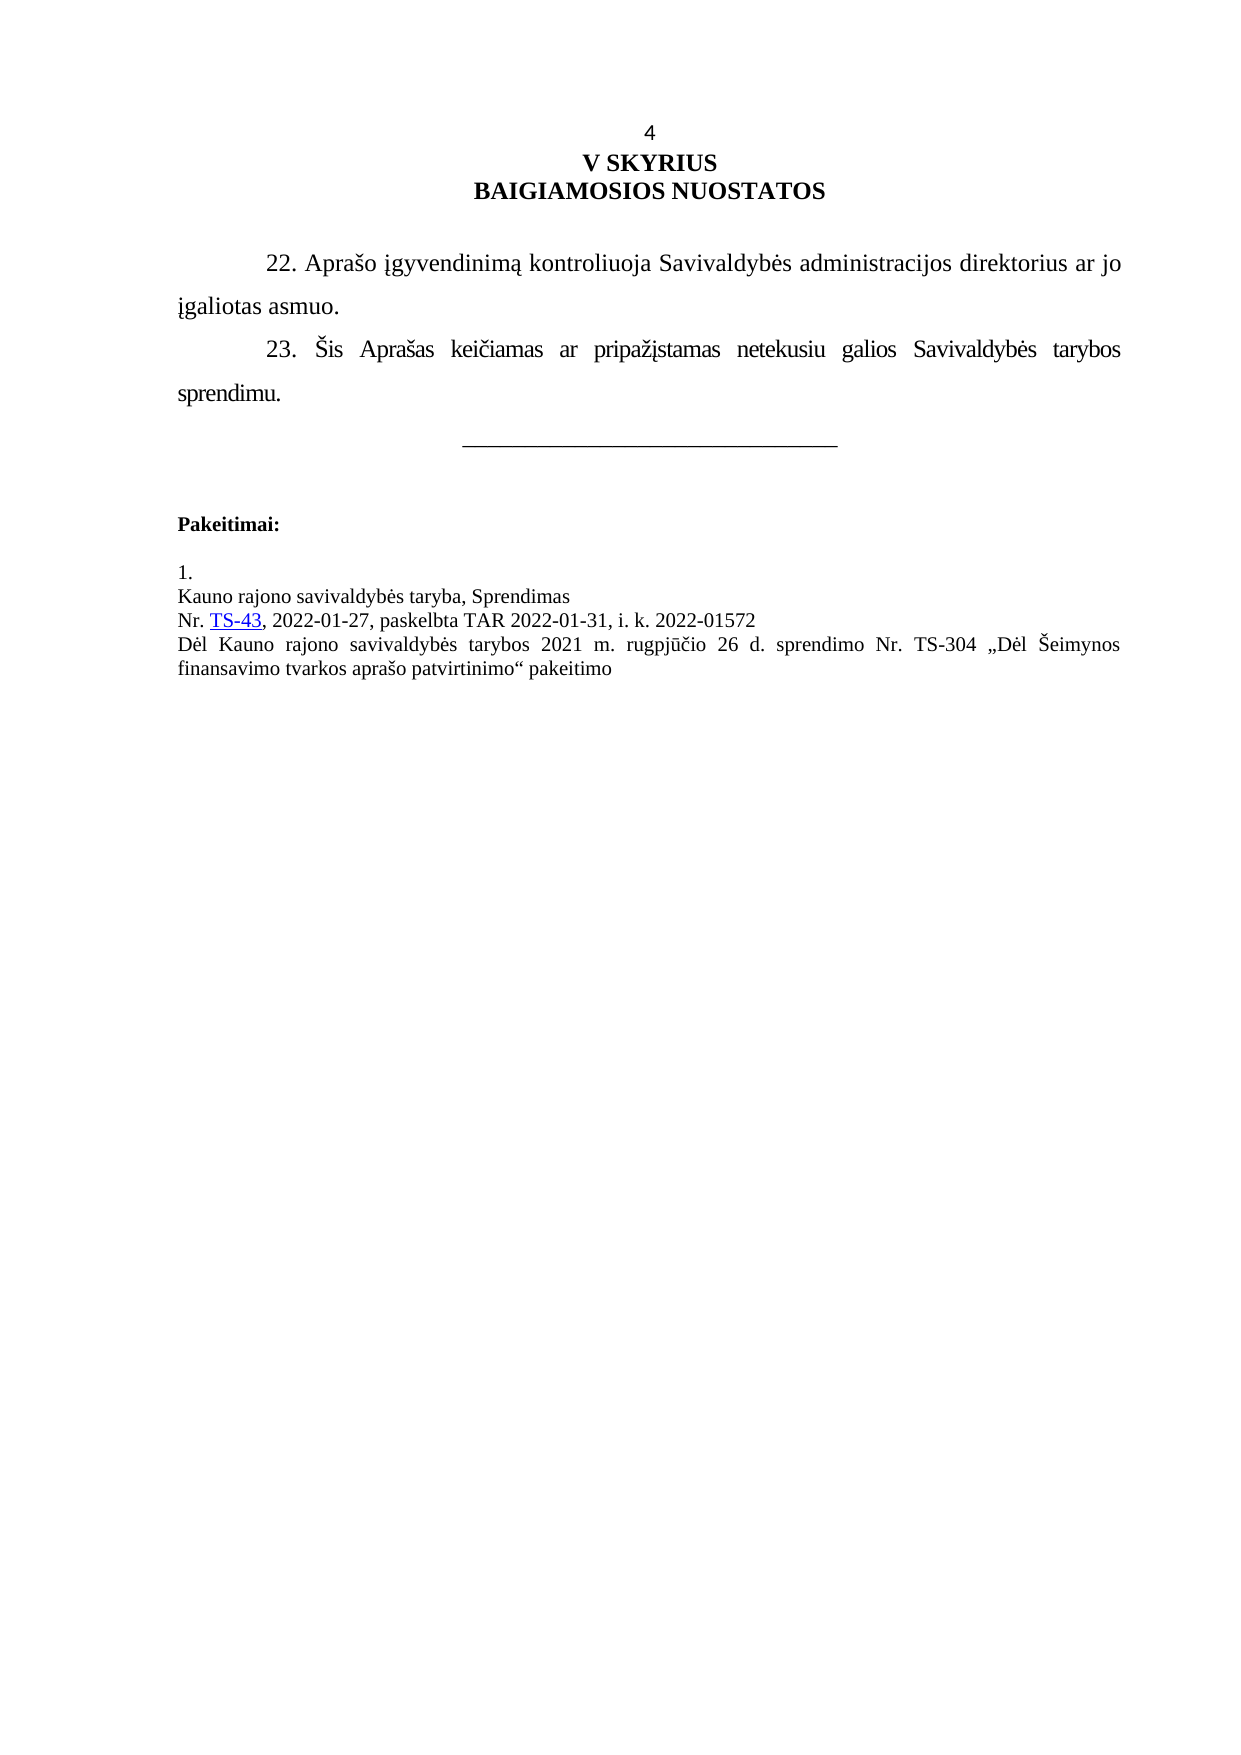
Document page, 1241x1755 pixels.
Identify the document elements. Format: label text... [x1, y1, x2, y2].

text BAIGIAMOSIOS NUOSTATOS [177, 176, 1122, 205]
text ______________________________ [177, 421, 1122, 449]
text 23. Šis Aprašas keičiamas ar pripažįstamas netekusiu galios Savivaldybės tarybos sprendimu. [177, 334, 1122, 406]
text 1. [177, 560, 1122, 584]
text Dėl Kauno rajono savivaldybės tarybos 2021 m. rugpjūčio 26 d. sprendimo Nr. TS-304 „Dėl Šeimynos finansavimo tvarkos aprašo patvirtinimo“ pakeitimo [177, 632, 1122, 680]
text Pakeitimai: [177, 512, 1122, 536]
text 22. Aprašo įgyvendinimą kontroliuoja Savivaldybės administracijos direktorius ar jo įgaliotas asmuo. [177, 248, 1122, 320]
text Nr. TS-43, 2022-01-27, paskelbta TAR 2022-01-31, i. k. 2022-01572 [177, 608, 1122, 632]
text Kauno rajono savivaldybės taryba, Sprendimas [177, 584, 1122, 608]
text V SKYRIUS [177, 148, 1122, 176]
